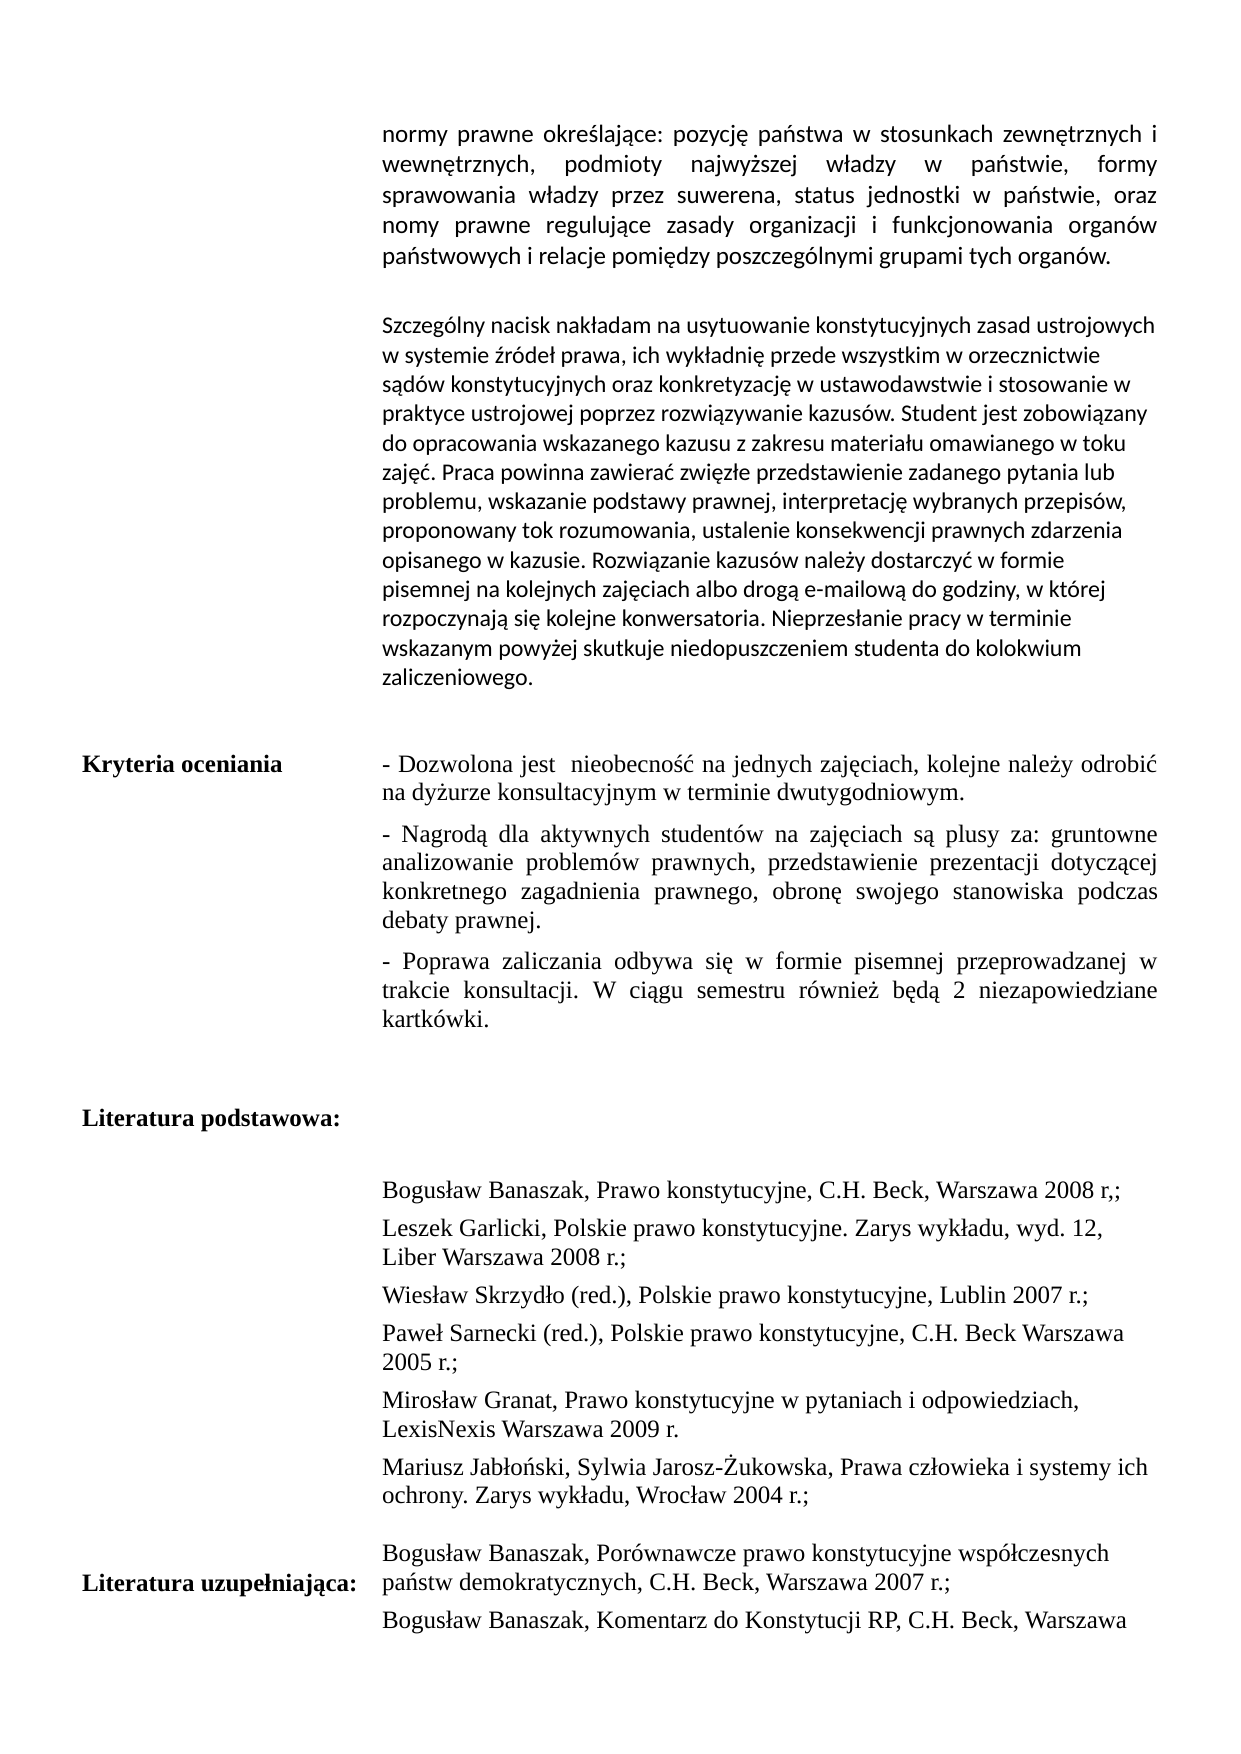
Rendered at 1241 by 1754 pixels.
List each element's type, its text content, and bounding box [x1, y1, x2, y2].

table_cell Kryteria oceniania [81, 749, 381, 1103]
table_cell Bogusław Banaszak, Porównawcze prawo konstytucyjne współczesnych państw demokratycznych, C.H. Beck, Warszawa 2007 r.; Bogusław Banaszak, Komentarz do Konstytucji RP, C.H. Beck, Warszawa [381, 1510, 1159, 1636]
table_header [0, 118, 1240, 1636]
table_cell Literatura uzupełniająca: [81, 1510, 381, 1636]
table_cell normy prawne określające: pozycję państwa w stosunkach zewnętrznych i wewnętrznych, podmioty najwyższej władzy w państwie, formy sprawowania władzy przez suwerena, status jednostki w państwie, oraz nomy prawne regulujące zasady organizacji i funkcjonowania organów państwowych i relacje pomiędzy poszczególnymi grupami tych organów. Szczególny nacisk nakładam na usytuowanie konstytucyjnych zasad ustrojowych w systemie źródeł prawa, ich wykładnię przede wszystkim w orzecznictwie sądów konstytucyjnych oraz konkretyzację w ustawodawstwie i stosowanie w praktyce ustrojowej poprzez rozwiązywanie kazusów. Student jest zobowiązany do opracowania wskazanego kazusu z zakresu materiału omawianego w toku zajęć. Praca powinna zawierać zwięzłe przedstawienie zadanego pytania lub problemu, wskazanie podstawy prawnej, interpretację wybranych przepisów, proponowany tok rozumowania, ustalenie konsekwencji prawnych zdarzenia opisanego w kazusie. Rozwiązanie kazusów należy dostarczyć w formie pisemnej na kolejnych zajęciach albo drogą e-mailową do godziny, w której rozpoczynają się kolejne konwersatoria. Nieprzesłanie pracy w terminie wskazanym powyżej skutkuje niedopuszczeniem studenta do kolokwium zaliczeniowego. [381, 118, 1159, 720]
table_cell Literatura podstawowa: [81, 1103, 381, 1509]
table_cell [381, 720, 1159, 749]
table_cell - Dozwolona jest nieobecność na jednych zajęciach, kolejne należy odrobić na dyżurze konsultacyjnym w terminie dwutygodniowym. - Nagrodą dla aktywnych studentów na zajęciach są plusy za: gruntowne analizowanie problemów prawnych, przedstawienie prezentacji dotyczącej konkretnego zagadnienia prawnego, obronę swojego stanowiska podczas debaty prawnej. - Poprawa zaliczania odbywa się w formie pisemnej przeprowadzanej w trakcie konsultacji. W ciągu semestru również będą 2 niezapowiedziane kartkówki. [381, 749, 1159, 1103]
table_cell [81, 720, 381, 749]
table_cell [81, 118, 381, 720]
table_cell Bogusław Banaszak, Prawo konstytucyjne, C.H. Beck, Warszawa 2008 r,; Leszek Garlicki, Polskie prawo konstytucyjne. Zarys wykładu, wyd. 12, Liber Warszawa 2008 r.; Wiesław Skrzydło (red.), Polskie prawo konstytucyjne, Lublin 2007 r.; Paweł Sarnecki (red.), Polskie prawo konstytucyjne, C.H. Beck Warszawa 2005 r.; Mirosław Granat, Prawo konstytucyjne w pytaniach i odpowiedziach, LexisNexis Warszawa 2009 r. Mariusz Jabłoński, Sylwia Jarosz-Żukowska, Prawa człowieka i systemy ich ochrony. Zarys wykładu, Wrocław 2004 r.; [381, 1103, 1159, 1509]
